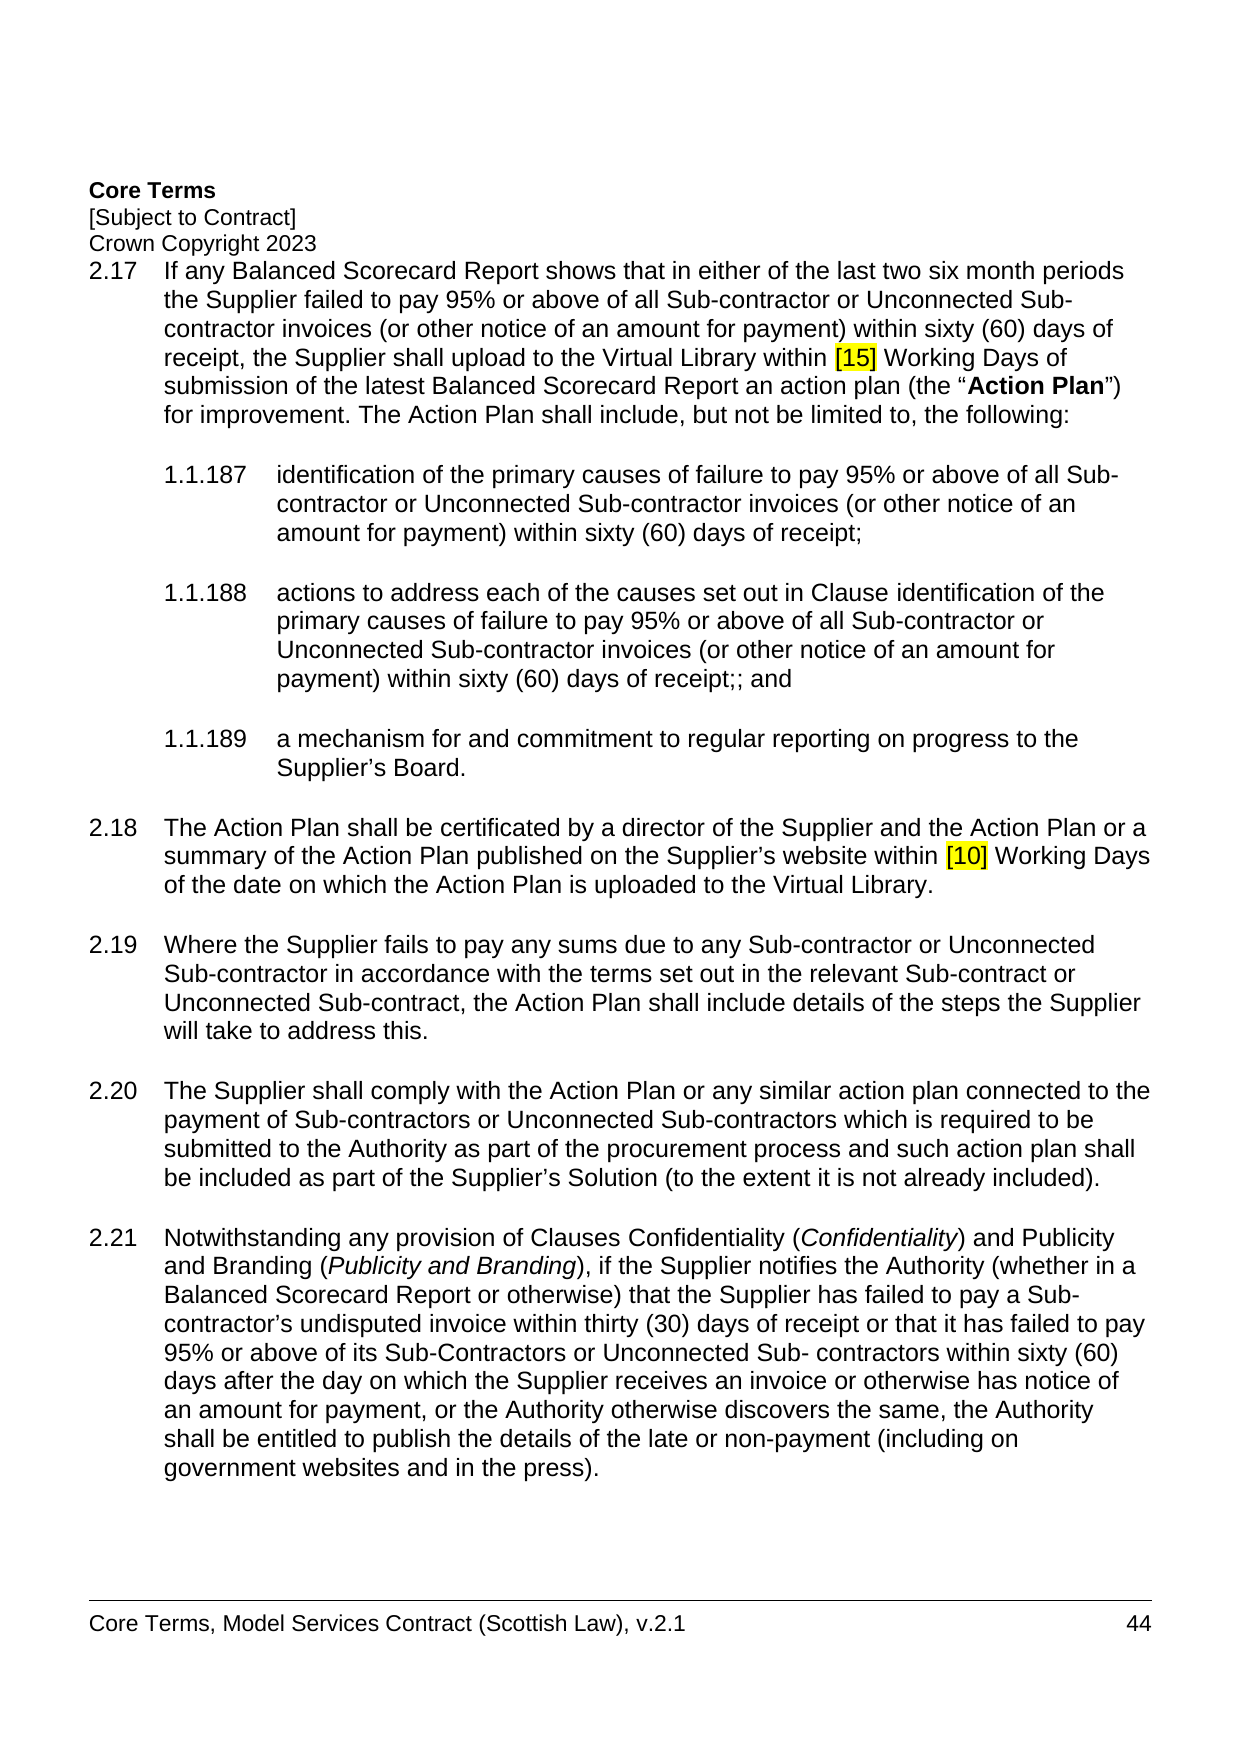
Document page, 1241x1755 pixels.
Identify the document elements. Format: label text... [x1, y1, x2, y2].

list a mechanism for and commitment to regular reporting on progress to the Supplier’s Board. [164, 724, 1152, 781]
subtitle The Supplier shall comply with the Action Plan or any similar action plan connected to the payment of Sub-contractors or Unconnected Sub-contractors which is required to be submitted to the Authority as part of the procurement process and such action plan shall be included as part of the Supplier’s Solution (to the extent it is not already included). [89, 1076, 1152, 1191]
list actions to address each of the causes set out in Clause 15.16.1; and [164, 577, 1152, 692]
subtitle If any Balanced Scorecard Report shows that in either of the last two six month periods the Supplier failed to pay 95% or above of all Sub-contractor or Unconnected Sub-contractor invoices (or other notice of an amount for payment) within sixty (60) days of receipt, the Supplier shall upload to the Virtual Library within [15] Working Days of submission of the latest Balanced Scorecard Report an action plan (the “Action Plan”) for improvement. The Action Plan shall include, but not be limited to, the following: [89, 256, 1152, 429]
subtitle Notwithstanding any provision of Clauses 19 (Confidentiality) and 22 (Publicity and Branding), if the Supplier notifies the Authority (whether in a Balanced Scorecard Report or otherwise) that the Supplier has failed to pay a Sub- contractor’s undisputed invoice within thirty (30) days of receipt or that it has failed to pay 95% or above of its Sub-Contractors or Unconnected Sub- contractors within sixty (60) days after the day on which the Supplier receives an invoice or otherwise has notice of an amount for payment, or the Authority otherwise discovers the same, the Authority shall be entitled to publish the details of the late or non-payment (including on government websites and in the press). [89, 1222, 1152, 1481]
subtitle The Action Plan shall be certificated by a director of the Supplier and the Action Plan or a summary of the Action Plan published on the Supplier’s website within [10] Working Days of the date on which the Action Plan is uploaded to the Virtual Library. [89, 812, 1152, 899]
list identification of the primary causes of failure to pay 95% or above of all Sub-contractor or Unconnected Sub-contractor invoices (or other notice of an amount for payment) within sixty (60) days of receipt; [164, 460, 1152, 546]
subtitle Where the Supplier fails to pay any sums due to any Sub-contractor or Unconnected Sub-contractor in accordance with the terms set out in the relevant Sub-contract or Unconnected Sub-contract, the Action Plan shall include details of the steps the Supplier will take to address this. [89, 930, 1152, 1045]
